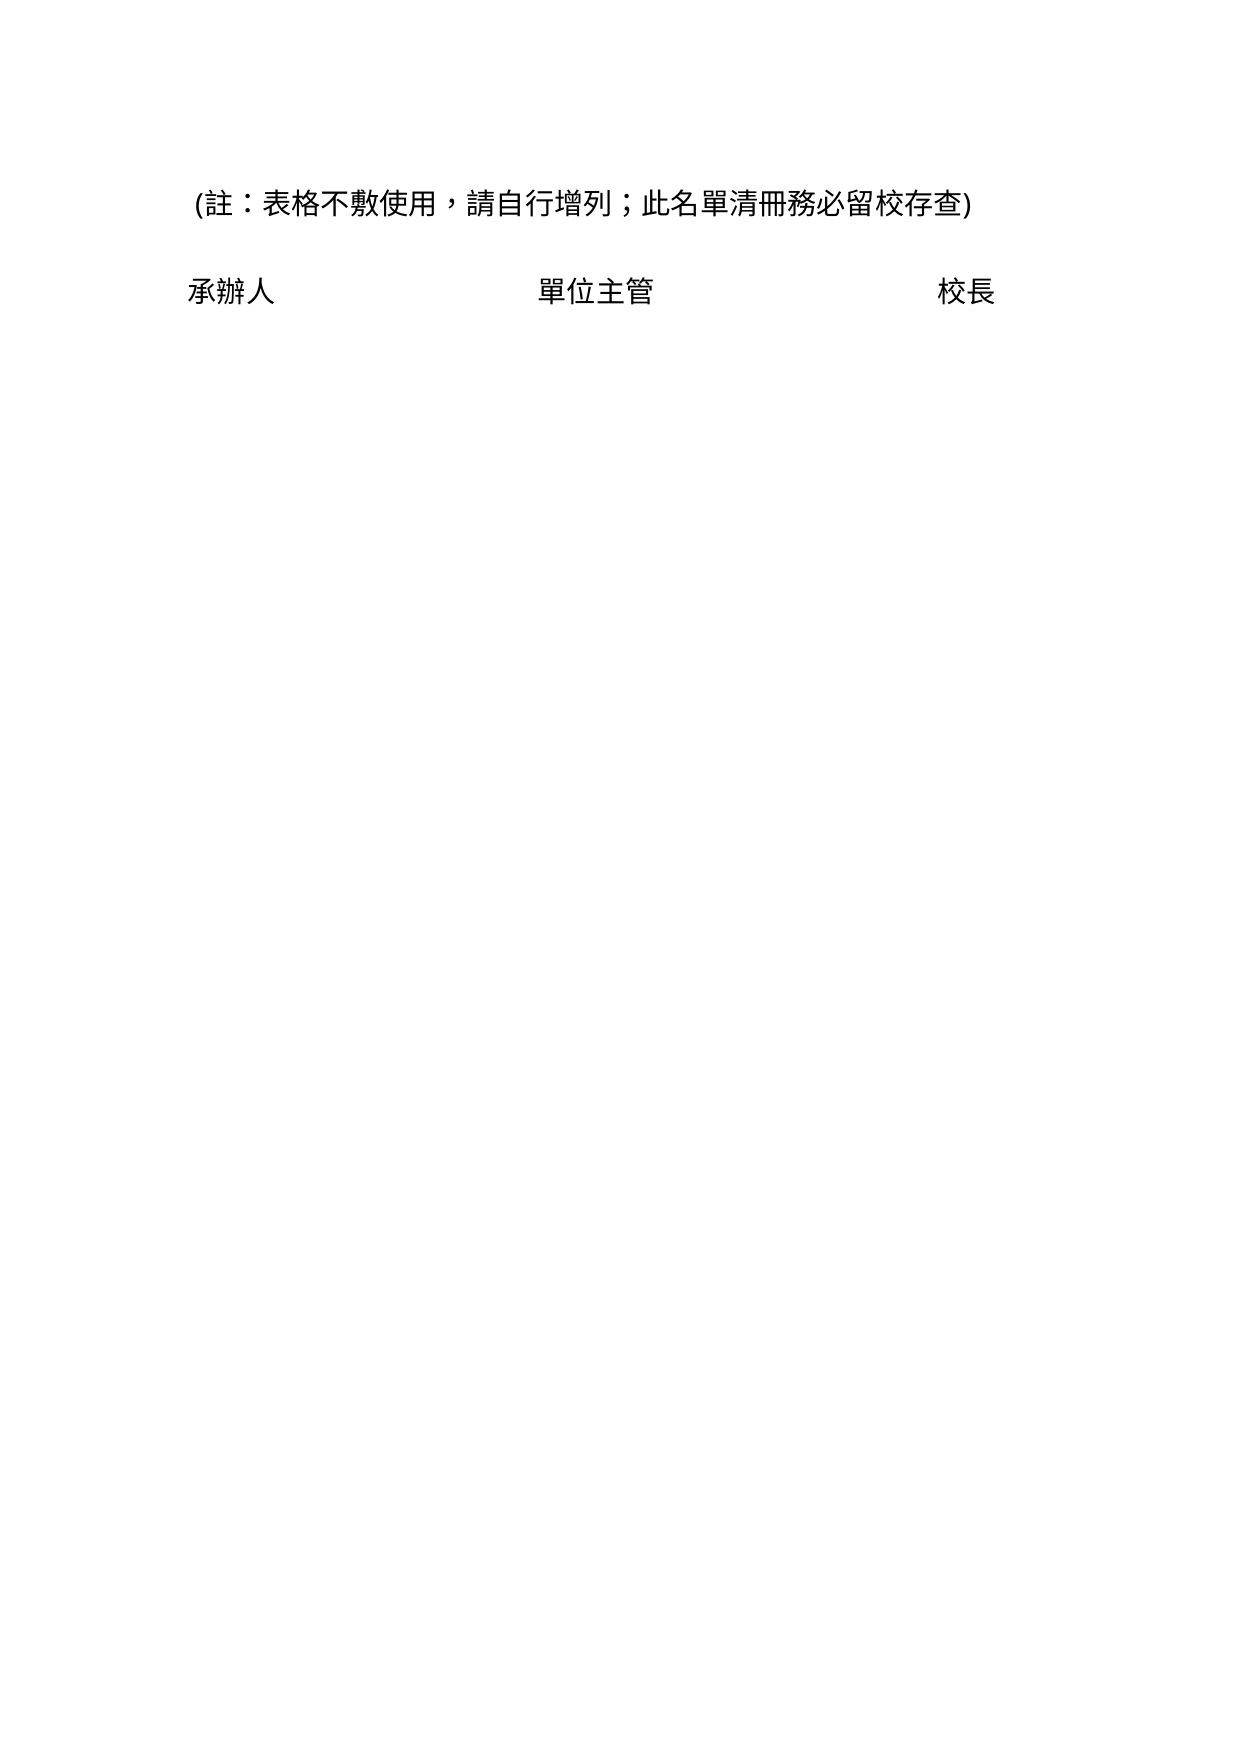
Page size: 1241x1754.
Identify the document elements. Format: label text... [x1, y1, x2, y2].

text (註：表格不敷使用，請自行增列；此名單清冊務必留校存查) [187, 164, 1053, 239]
text 承辦人 單位主管 校長 [187, 252, 1053, 327]
